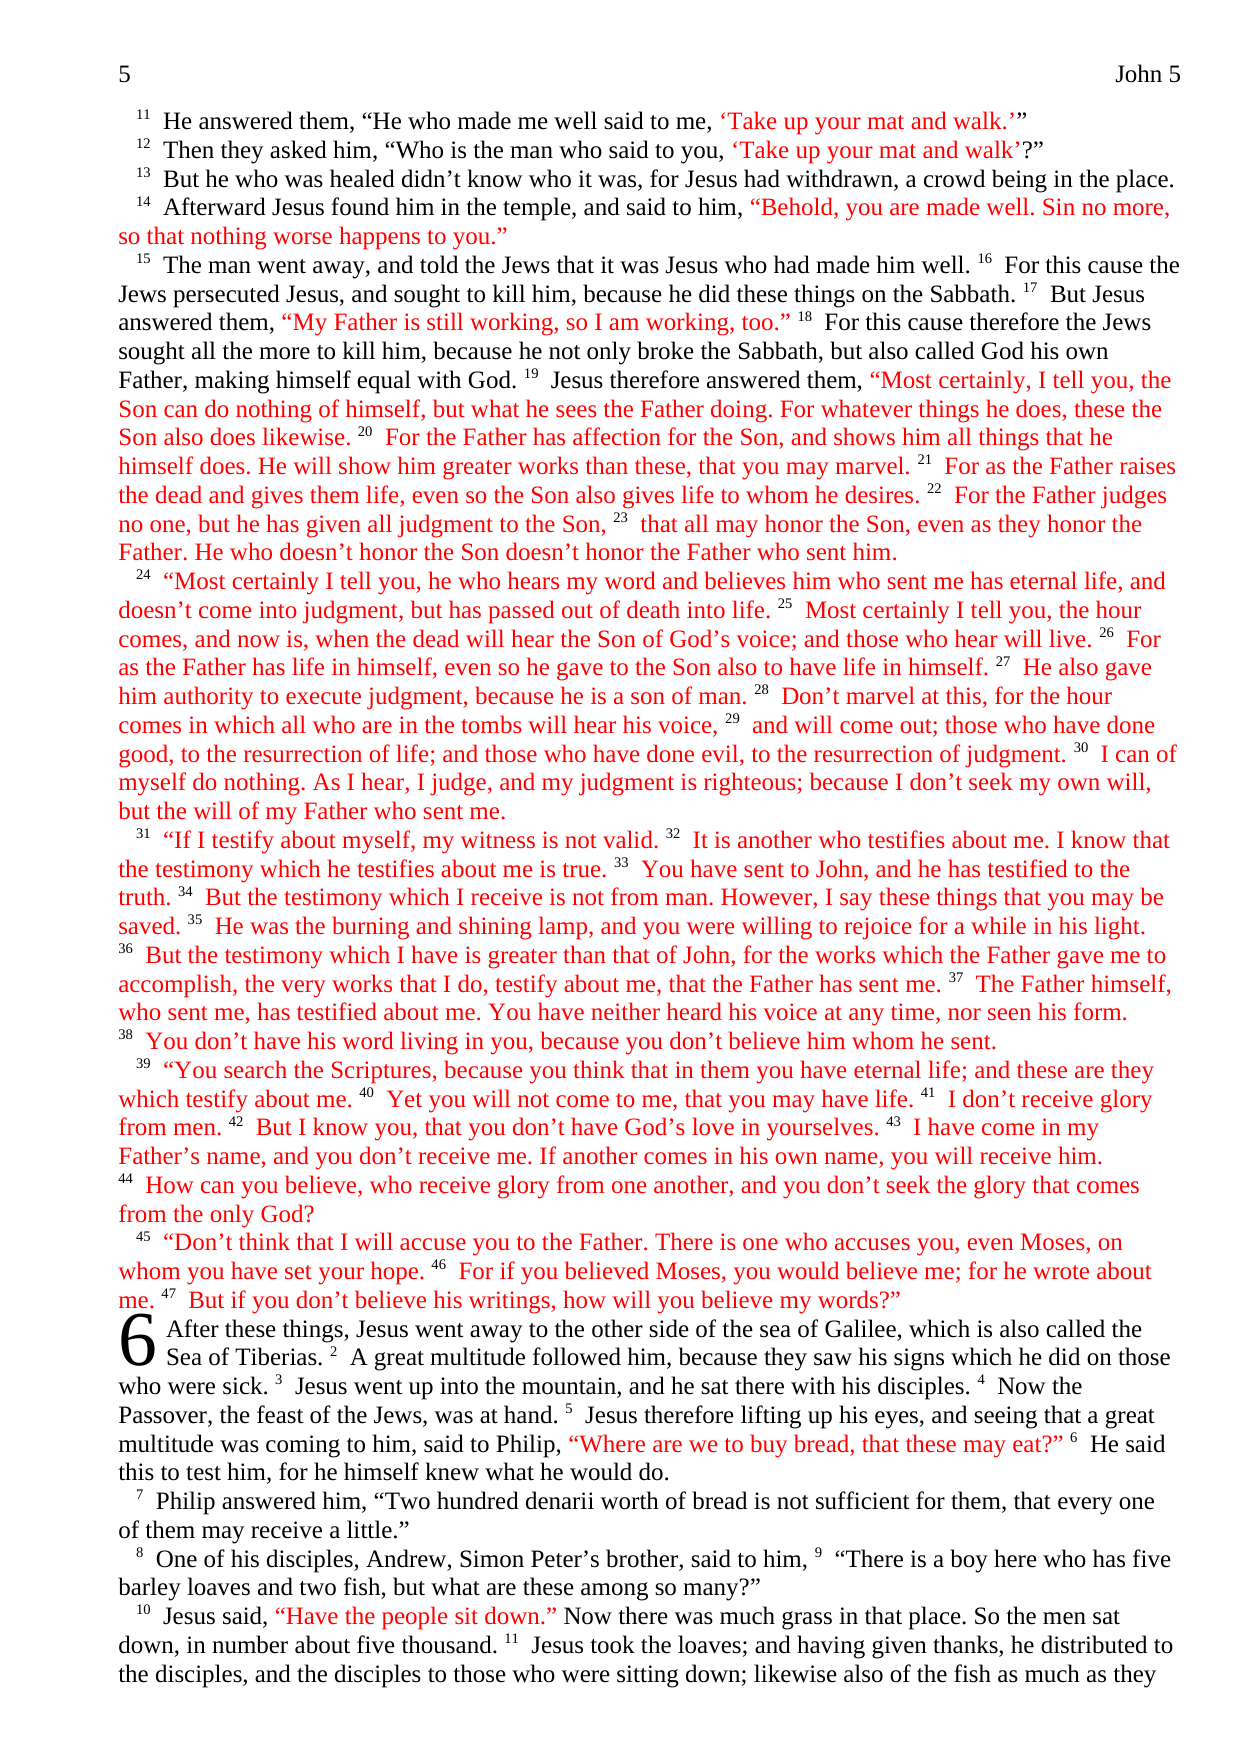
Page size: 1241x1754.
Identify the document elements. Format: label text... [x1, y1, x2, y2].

text 11 He answered them, “He who made me well said to me, ‘Take up your mat and walk.’” [118, 106, 1181, 135]
text 12 Then they asked him, “Who is the man who said to you, ‘Take up your mat and walk’?” [118, 135, 1181, 164]
text 7 Philip answered him, “Two hundred denarii worth of bread is not sufficient for them, that every one of them may receive a little.” [118, 1486, 1181, 1544]
text 24 “Most certainly I tell you, he who hears my word and believes him who sent me has eternal life, and doesn’t come into judgment, but has passed out of death into life. 25 Most certainly I tell you, the hour comes, and now is, when the dead will hear the Son of God’s voice; and those who hear will live. 26 For as the Father has life in himself, even so he gave to the Son also to have life in himself. 27 He also gave him authority to execute judgment, because he is a son of man. 28 Don’t marvel at this, for the hour comes in which all who are in the tombs will hear his voice, 29 and will come out; those who have done good, to the resurrection of life; and those who have done evil, to the resurrection of judgment. 30 I can of myself do nothing. As I hear, I judge, and my judgment is righteous; because I don’t seek my own will, but the will of my Father who sent me. [118, 566, 1181, 825]
text 15 The man went away, and told the Jews that it was Jesus who had made him well. 16 For this cause the Jews persecuted Jesus, and sought to kill him, because he did these things on the Sabbath. 17 But Jesus answered them, “My Father is still working, so I am working, too.” 18 For this cause therefore the Jews sought all the more to kill him, because he not only broke the Sabbath, but also called God his own Father, making himself equal with God. 19 Jesus therefore answered them, “Most certainly, I tell you, the Son can do nothing of himself, but what he sees the Father doing. For whatever things he does, these the Son also does likewise. 20 For the Father has affection for the Son, and shows him all things that he himself does. He will show him greater works than these, that you may marvel. 21 For as the Father raises the dead and gives them life, even so the Son also gives life to whom he desires. 22 For the Father judges no one, but he has given all judgment to the Son, 23 that all may honor the Son, even as they honor the Father. He who doesn’t honor the Son doesn’t honor the Father who sent him. [118, 250, 1181, 566]
text 39 “You search the Scriptures, because you think that in them you have eternal life; and these are they which testify about me. 40 Yet you will not come to me, that you may have life. 41 I don’t receive glory from men. 42 But I know you, that you don’t have God’s love in yourselves. 43 I have come in my Father’s name, and you don’t receive me. If another comes in his own name, you will receive him. 44 How can you believe, who receive glory from one another, and you don’t seek the glory that comes from the only God? [118, 1055, 1181, 1227]
text 13 But he who was healed didn’t know who it was, for Jesus had withdrawn, a crowd being in the place. [118, 164, 1181, 192]
text 8 One of his disciples, Andrew, Simon Peter’s brother, said to him, 9 “There is a boy here who has five barley loaves and two fish, but what are these among so many?” [118, 1544, 1181, 1601]
text 10 Jesus said, “Have the people sit down.” Now there was much grass in that place. So the men sat down, in number about five thousand. 11 Jesus took the loaves; and having given thanks, he distributed to the disciples, and the disciples to those who were sitting down; likewise also of the fish as much as they [118, 1601, 1181, 1687]
text 14 Afterward Jesus found him in the temple, and said to him, “Behold, you are made well. Sin no more, so that nothing worse happens to you.” [118, 192, 1181, 250]
text 45 “Don’t think that I will accuse you to the Father. There is one who accuses you, even Moses, on whom you have set your hope. 46 For if you believed Moses, you would believe me; for he wrote about me. 47 But if you don’t believe his writings, how will you believe my words?” [118, 1227, 1181, 1314]
text 6After these things, Jesus went away to the other side of the sea of Galilee, which is also called the Sea of Tiberias. 2 A great multitude followed him, because they saw his signs which he did on those who were sick. 3 Jesus went up into the mountain, and he sat there with his disciples. 4 Now the Passover, the feast of the Jews, was at hand. 5 Jesus therefore lifting up his eyes, and seeing that a great multitude was coming to him, said to Philip, “Where are we to buy bread, that these may eat?” 6 He said this to test him, for he himself knew what he would do. [118, 1314, 1181, 1486]
text 31 “If I testify about myself, my witness is not valid. 32 It is another who testifies about me. I know that the testimony which he testifies about me is true. 33 You have sent to John, and he has testified to the truth. 34 But the testimony which I receive is not from man. However, I say these things that you may be saved. 35 He was the burning and shining lamp, and you were willing to rejoice for a while in his light. 36 But the testimony which I have is greater than that of John, for the works which the Father gave me to accomplish, the very works that I do, testify about me, that the Father has sent me. 37 The Father himself, who sent me, has testified about me. You have neither heard his voice at any time, nor seen his form. 38 You don’t have his word living in you, because you don’t believe him whom he sent. [118, 825, 1181, 1055]
